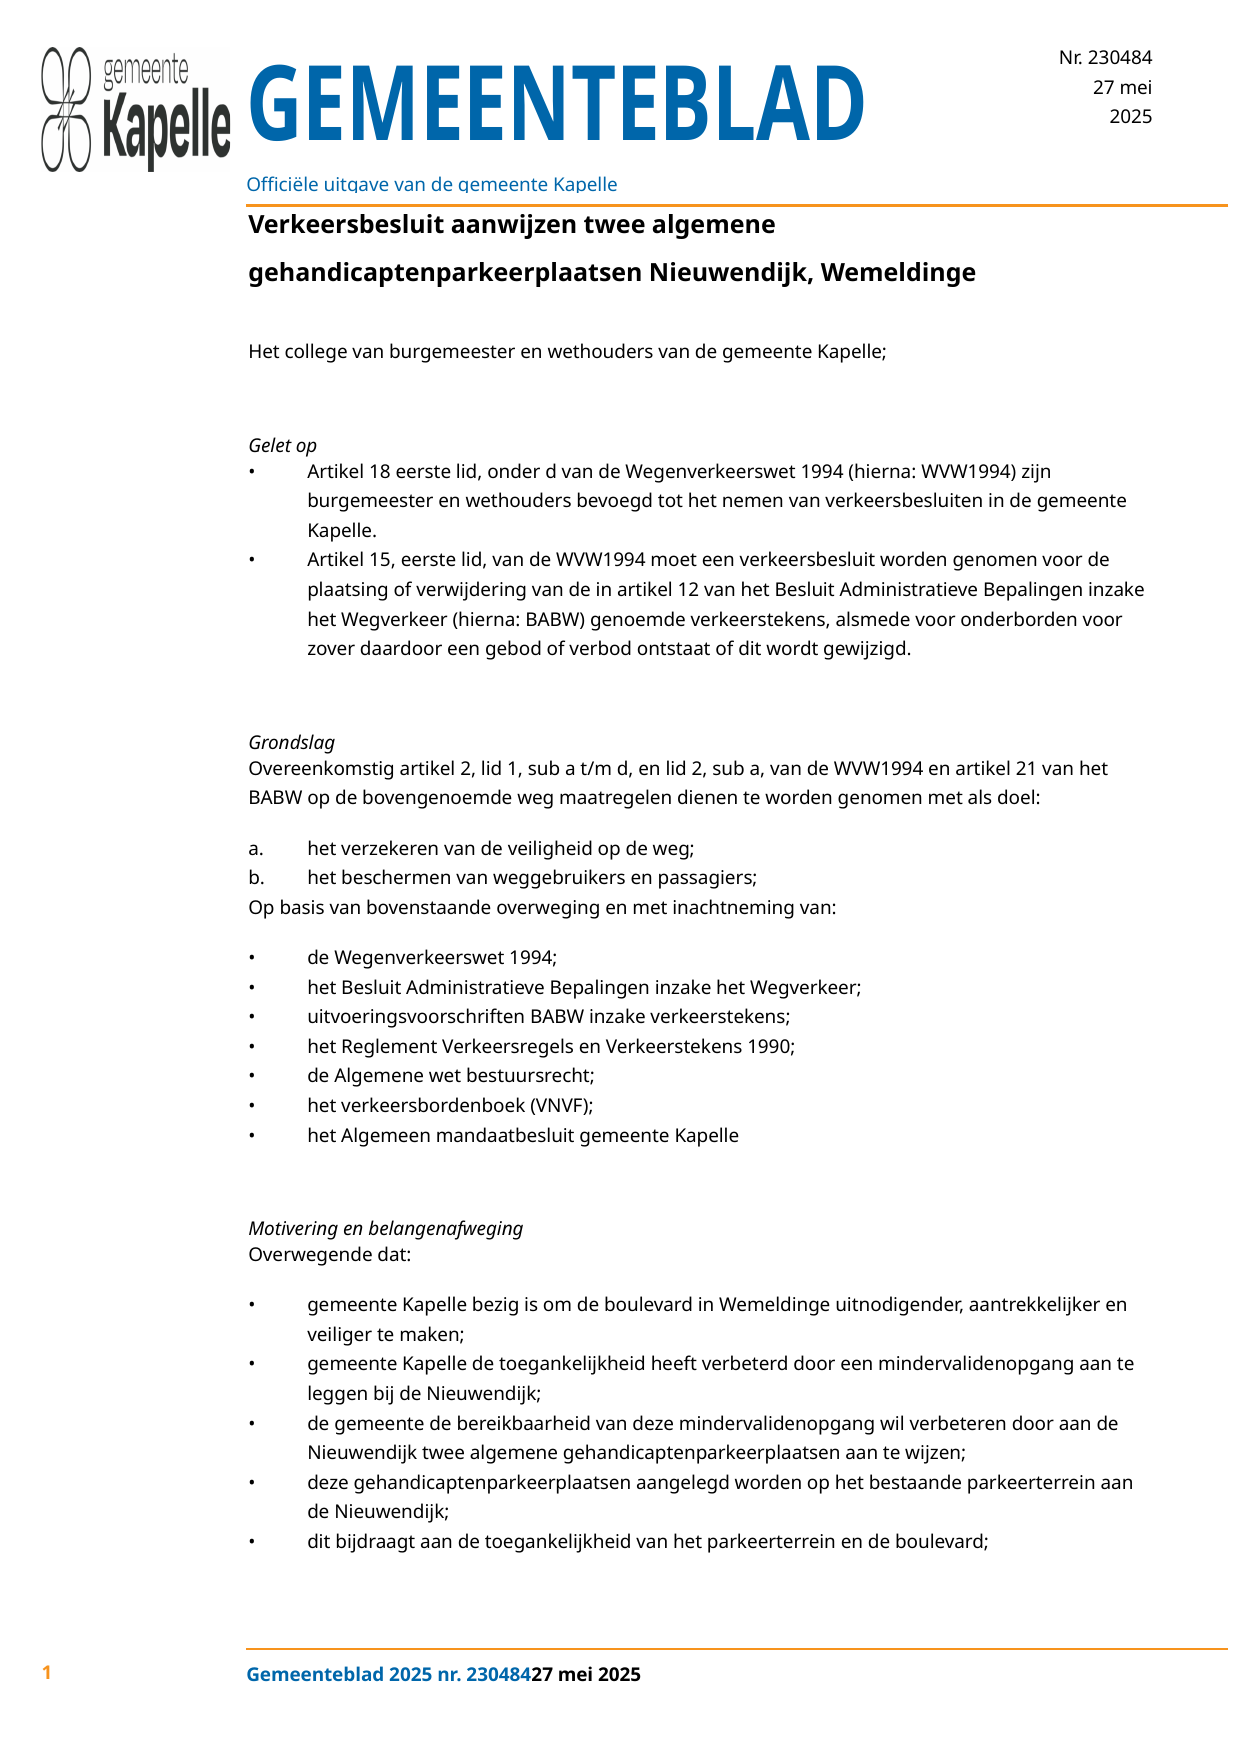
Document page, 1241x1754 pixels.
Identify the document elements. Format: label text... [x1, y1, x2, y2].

list gemeente Kapelle de toegankelijkheid heeft verbeterd door een mindervalidenopgang aan te leggen bij de Nieuwendijk; [248, 1351, 1152, 1406]
text Gelet op [248, 432, 1152, 458]
list deze gehandicaptenparkeerplaatsen aangelegd worden op het bestaande parkeerterrein aan de Nieuwendijk; [248, 1469, 1152, 1524]
list het Algemeen mandaatbesluit gemeente Kapelle [248, 1122, 1152, 1147]
list het beschermen van weggebruikers en passagiers; [248, 864, 1152, 890]
list Artikel 15, eerste lid, van de WVW1994 moet een verkeersbesluit worden genomen voor de plaatsing of verwijdering van de in artikel 12 van het Besluit Administratieve Bepalingen inzake het Wegverkeer (hierna: BABW) genoemde verkeerstekens, alsmede voor onderborden voor zover daardoor een gebod of verbod ontstaat of dit wordt gewijzigd. [248, 547, 1152, 661]
text Grondslag [248, 729, 1152, 755]
text Overwegende dat: [248, 1241, 1152, 1267]
list de Algemene wet bestuursrecht; [248, 1063, 1152, 1088]
text Het college van burgemeester en wethouders van de gemeente Kapelle; [248, 339, 1152, 364]
list de Wegenverkeerswet 1994; [248, 944, 1152, 970]
list het Reglement Verkeersregels en Verkeerstekens 1990; [248, 1033, 1152, 1059]
list uitvoeringsvoorschriften BABW inzake verkeerstekens; [248, 1003, 1152, 1029]
list het verzekeren van de veiligheid op de weg; [248, 835, 1152, 860]
list gemeente Kapelle bezig is om de boulevard in Wemeldinge uitnodigender, aantrekkelijker en veiliger te maken; [248, 1291, 1152, 1347]
text Op basis van bovenstaande overweging en met inachtneming van: [248, 894, 1152, 919]
list Artikel 18 eerste lid, onder d van de Wegenverkeerswet 1994 (hierna: WVW1994) zijn burgemeester en wethouders bevoegd tot het nemen van verkeersbesluiten in de gemeente Kapelle. [248, 458, 1152, 543]
text Motivering en belangenafweging [248, 1215, 1152, 1241]
text Overeenkomstig artikel 2, lid 1, sub a t/m d, en lid 2, sub a, van de WVW1994 en artikel 21 van het BABW op de bovengenoemde weg maatregelen dienen te worden genomen met als doel: [248, 755, 1152, 810]
text Verkeersbesluit aanwijzen twee algemene gehandicaptenparkeerplaatsen Nieuwendijk, Wemeldinge [248, 207, 1152, 288]
list dit bijdraagt aan de toegankelijkheid van het parkeerterrein en de boulevard; [248, 1528, 1152, 1554]
list de gemeente de bereikbaarheid van deze mindervalidenopgang wil verbeteren door aan de Nieuwendijk twee algemene gehandicaptenparkeerplaatsen aan te wijzen; [248, 1410, 1152, 1465]
list het verkeersbordenboek (VNVF); [248, 1092, 1152, 1118]
list het Besluit Administratieve Bepalingen inzake het Wegverkeer; [248, 974, 1152, 999]
picture [41, 47, 231, 172]
